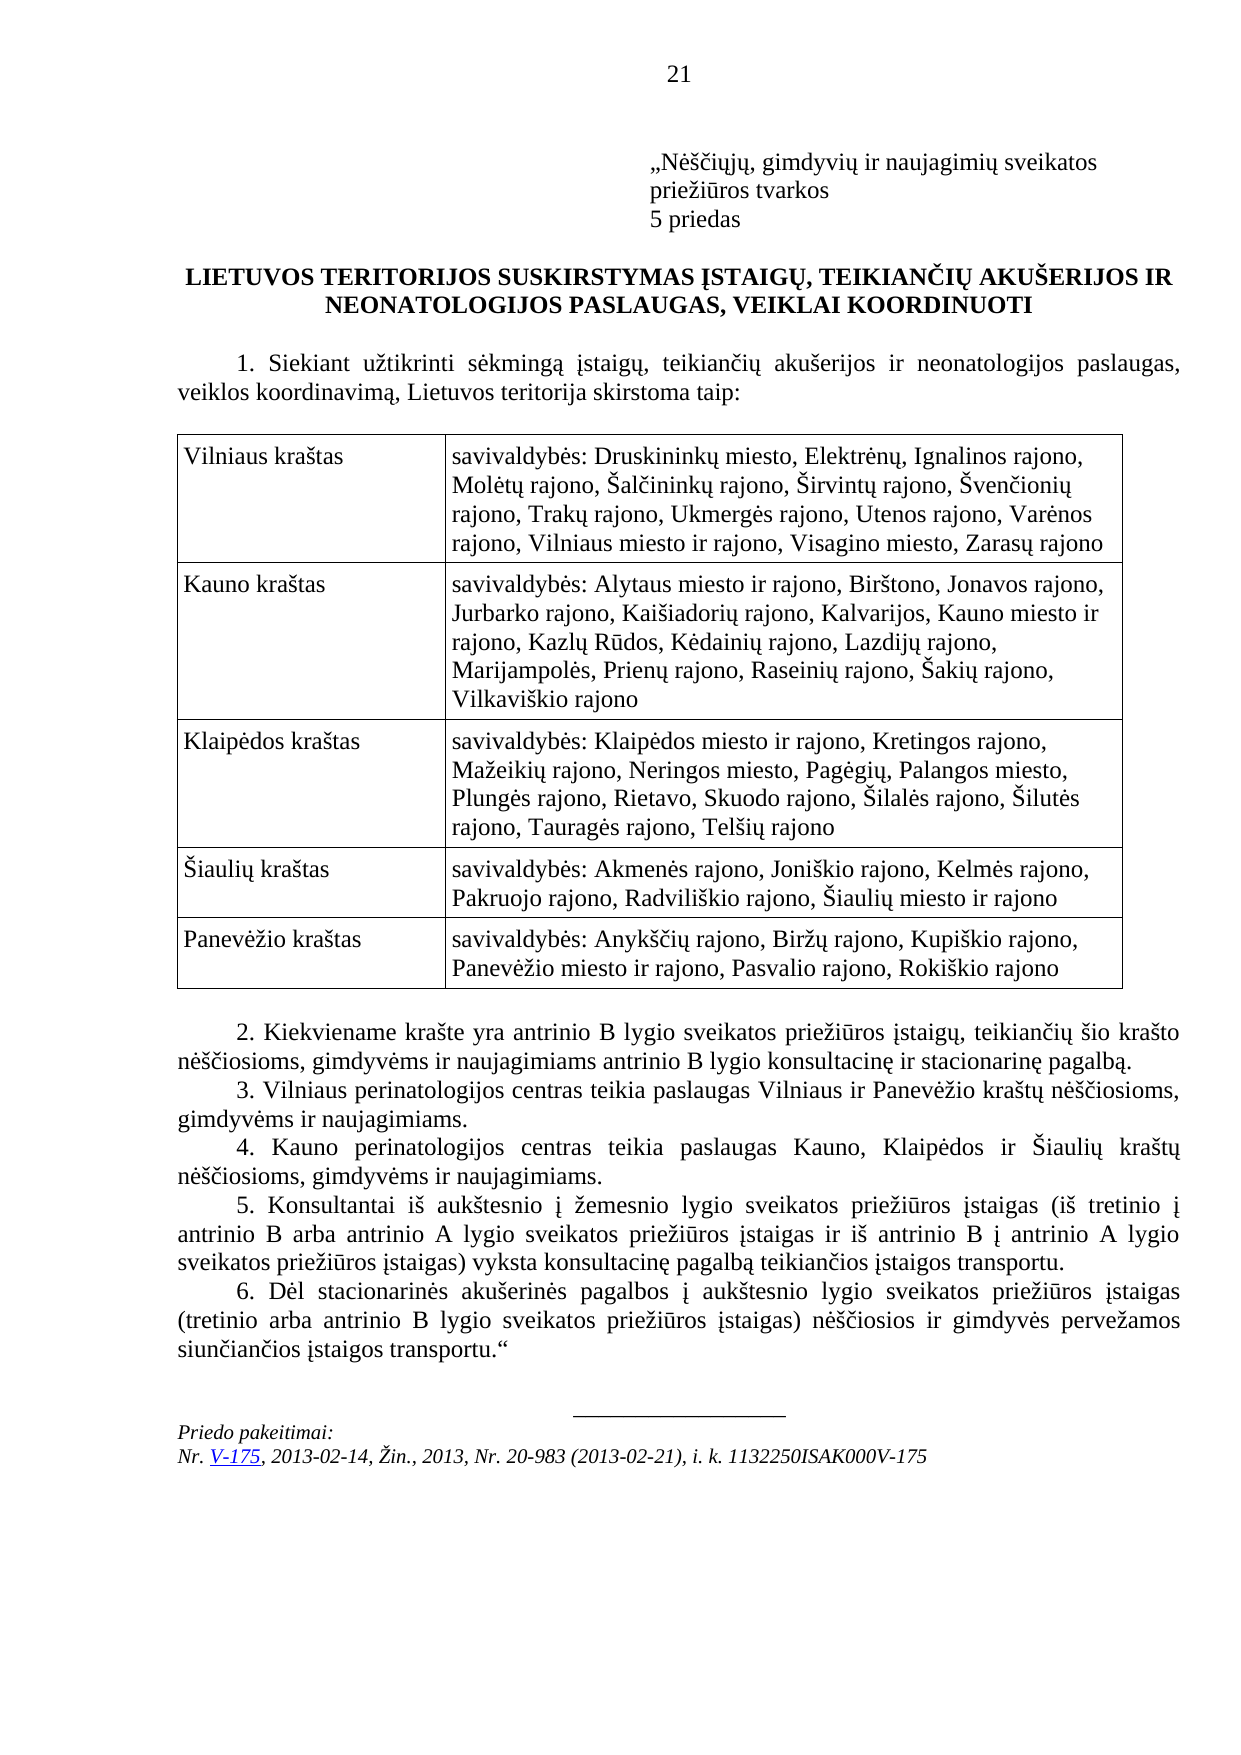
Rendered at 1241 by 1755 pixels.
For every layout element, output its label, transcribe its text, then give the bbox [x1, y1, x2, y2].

table_cell Šiaulių kraštas [178, 848, 445, 917]
text _________________ [177, 1391, 1181, 1420]
table_header Vilniaus kraštas [178, 435, 445, 562]
text 1. Siekiant užtikrinti sėkmingą įstaigų, teikiančių akušerijos ir neonatologijos paslaugas, veiklos koordinavimą, Lietuvos teritorija skirstoma taip: [177, 348, 1181, 406]
table_cell savivaldybės: Klaipėdos miesto ir rajono, Kretingos rajono, Mažeikių rajono, Neringos miesto, Pagėgių, Palangos miesto, Plungės rajono, Rietavo, Skuodo rajono, Šilalės rajono, Šilutės rajono, Tauragės rajono, Telšių rajono [446, 720, 1122, 847]
table_header savivaldybės: Druskininkų miesto, Elektrėnų, Ignalinos rajono, Molėtų rajono, Šalčininkų rajono, Širvintų rajono, Švenčionių rajono, Trakų rajono, Ukmergės rajono, Utenos rajono, Varėnos rajono, Vilniaus miesto ir rajono, Visagino miesto, Zarasų rajono [446, 435, 1122, 562]
text Priedo pakeitimai: [177, 1420, 1181, 1444]
text 5 priedas [649, 204, 1181, 233]
text 5. Konsultantai iš aukštesnio į žemesnio lygio sveikatos priežiūros įstaigas (iš tretinio į antrinio B arba antrinio A lygio sveikatos priežiūros įstaigas ir iš antrinio B į antrinio A lygio sveikatos priežiūros įstaigas) vyksta konsultacinę pagalbą teikiančios įstaigos transportu. [177, 1190, 1181, 1276]
table_cell savivaldybės: Alytaus miesto ir rajono, Birštono, Jonavos rajono, Jurbarko rajono, Kaišiadorių rajono, Kalvarijos, Kauno miesto ir rajono, Kazlų Rūdos, Kėdainių rajono, Lazdijų rajono, Marijampolės, Prienų rajono, Raseinių rajono, Šakių rajono, Vilkaviškio rajono [446, 563, 1122, 719]
table_cell Panevėžio kraštas [178, 918, 445, 988]
table_cell savivaldybės: Anykščių rajono, Biržų rajono, Kupiškio rajono, Panevėžio miesto ir rajono, Pasvalio rajono, Rokiškio rajono [446, 918, 1122, 988]
text 2. Kiekviename krašte yra antrinio B lygio sveikatos priežiūros įstaigų, teikiančių šio krašto nėščiosioms, gimdyvėms ir naujagimiams antrinio B lygio konsultacinę ir stacionarinę pagalbą. [177, 1017, 1181, 1075]
table_cell Kauno kraštas [178, 563, 445, 719]
text Nr. V-175, 2013-02-14, Žin., 2013, Nr. 20-983 (2013-02-21), i. k. 1132250ISAK000V-175 [177, 1444, 1181, 1468]
table_cell savivaldybės: Akmenės rajono, Joniškio rajono, Kelmės rajono, Pakruojo rajono, Radviliškio rajono, Šiaulių miesto ir rajono [446, 848, 1122, 917]
table_cell Klaipėdos kraštas [178, 720, 445, 847]
text 6. Dėl stacionarinės akušerinės pagalbos į aukštesnio lygio sveikatos priežiūros įstaigas (tretinio arba antrinio B lygio sveikatos priežiūros įstaigas) nėščiosios ir gimdyvės pervežamos siunčiančios įstaigos transportu.“ [177, 1276, 1181, 1362]
text 4. Kauno perinatologijos centras teikia paslaugas Kauno, Klaipėdos ir Šiaulių kraštų nėščiosioms, gimdyvėms ir naujagimiams. [177, 1132, 1181, 1190]
text „Nėščiųjų, gimdyvių ir naujagimių sveikatos priežiūros tvarkos [649, 147, 1181, 204]
text Lietuvos teritorijos suskirstymas įstaigų, teikiančių akušerijos ir neonatologijos paslaugas, veiklai koordinuoti [177, 262, 1181, 319]
text 3. Vilniaus perinatologijos centras teikia paslaugas Vilniaus ir Panevėžio kraštų nėščiosioms, gimdyvėms ir naujagimiams. [177, 1075, 1181, 1132]
